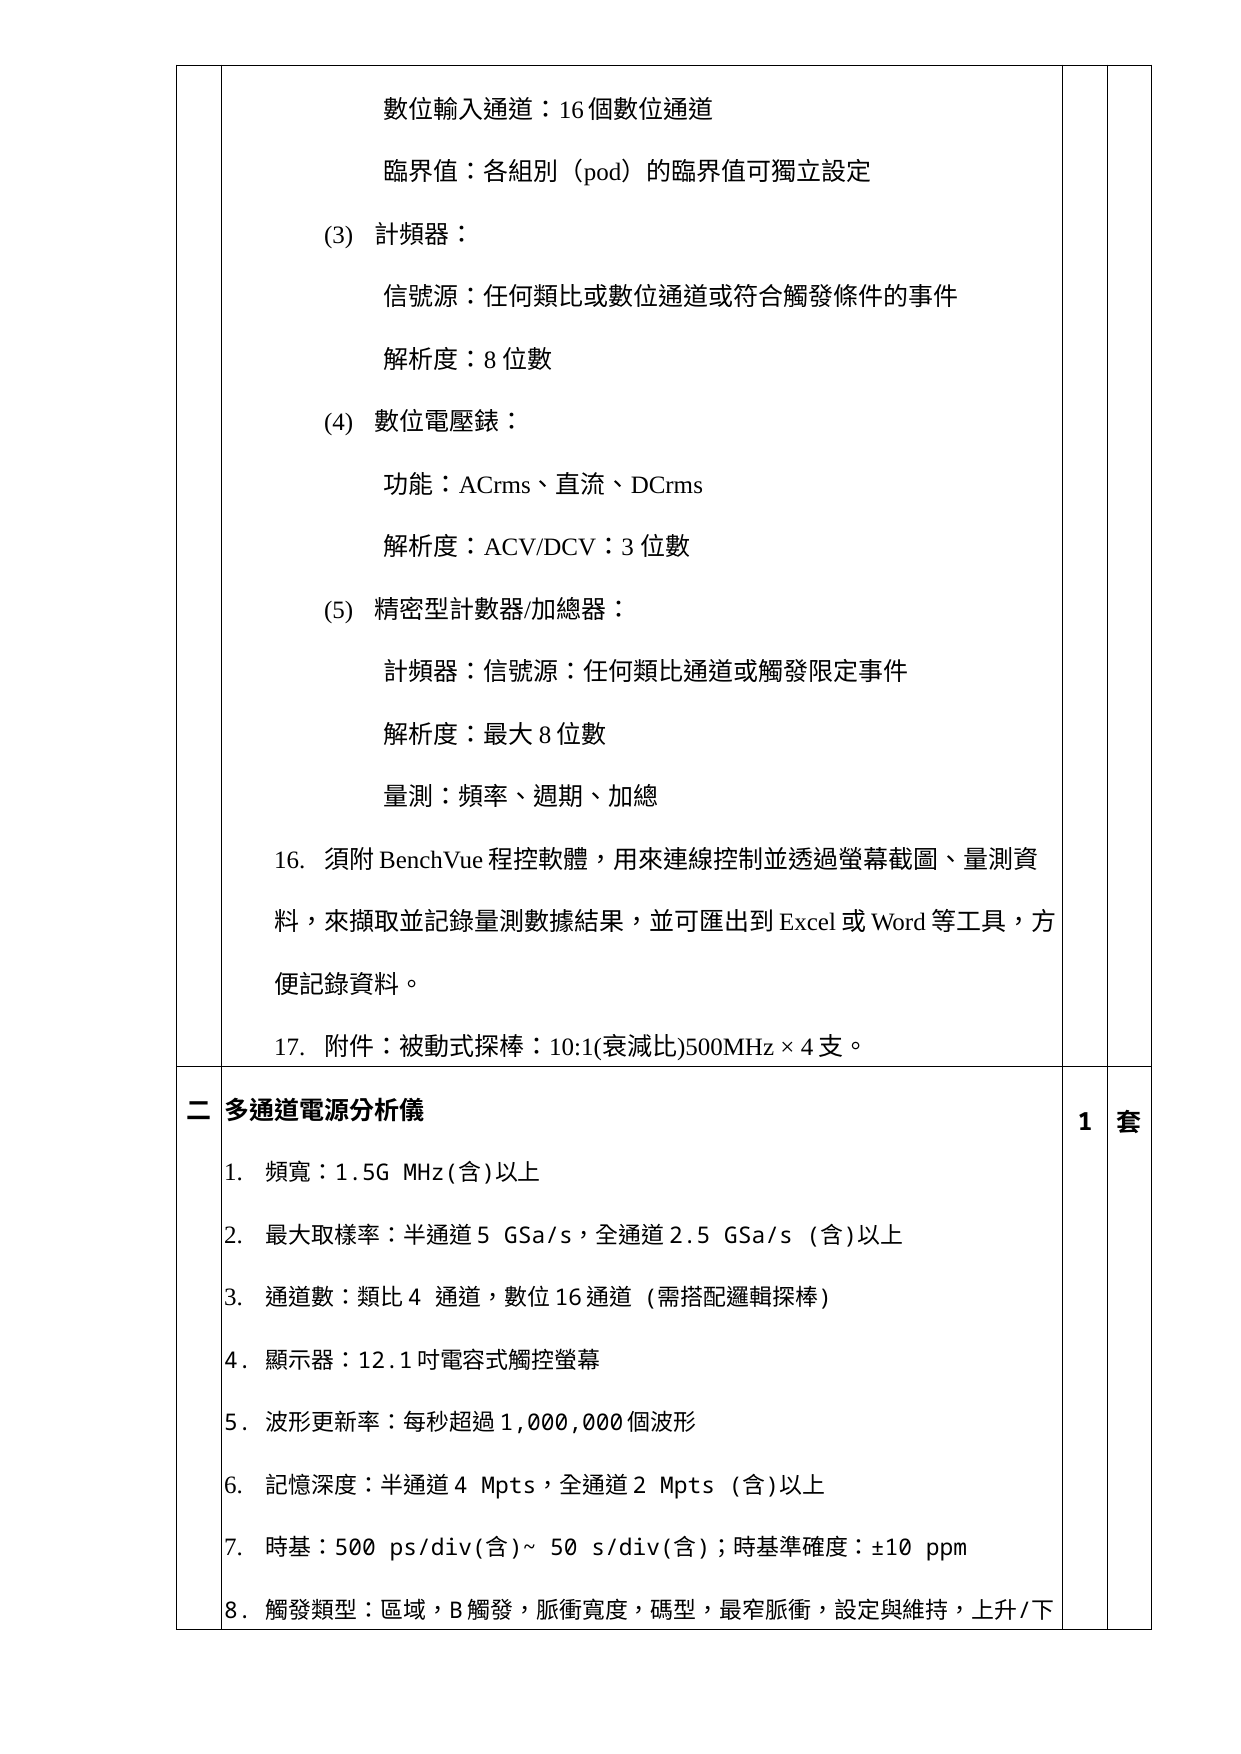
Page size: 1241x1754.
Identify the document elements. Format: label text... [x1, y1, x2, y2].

table_cell 二 [177, 1067, 221, 1629]
table_cell 套 [1108, 1067, 1151, 1629]
table_cell 1 [1063, 1067, 1107, 1629]
table_cell [1108, 66, 1151, 1066]
table_cell 多通道電源分析儀 頻寬：1.5G MHz(含)以上 最大取樣率：半通道5 GSa/s，全通道2.5 GSa/s (含)以上 通道數：類比4 通道，數位16通道 (需搭配邏輯探棒) 顯示器：12.1吋電容式觸控螢幕 波形更新率：每秒超過1,000,000個波形 記憶深度：半通道4 Mpts，全通道2 Mpts (含)以上 時基：500 ps/div(含)~ 50 s/div(含)；時基準確度：±10 ppm 觸發類型：區域，B觸發，脈衝寬度，碼型，最窄脈衝，設定與維持，上升/下降時間，視訊，信號緣 自動量測功能：至少36種，包含峰對峰值，最大，最小，週期，頻率，振幅，平均值，計頻器、正寬度，負寬度，叢發寬度，正向脈衝計數，負向脈衝計數等 波形數學運算：算術運算：加，減，乘，除，微分，積分，FFT，Ax+B，平方，平方根，絕對值，常用對數，自然對數，量測趨勢，邏輯匯流排圖表。 輸入/輸出埠：USB 2.0x3，前面板x2，背板x1，LAN，SVGA。 內建雙通道函數/任意波形產生器： 波形：正弦波、方波、斜波、脈衝波、直流電壓、雜訊波、SineCardinal 、 指數上升/下降、心電圖波、高斯脈衝及任意波形 (2)正弦波頻率範圍:0.1Hz~20MHz (3)方波/脈衝波頻率範圍:0.1Hz~20MHz 含區域觸控觸發及分段記憶體功能 含整合式數位電壓錶及五位數計頻器 含電源軟體套件功能：電源品質、電流諧波、切換損耗、暫態響應開啟/關閉時間、輸出漣波、效率、迴路響應、PSRR等、量測限制測試、波罩限制測試、頻率響應分析(波特圖)及USB PD串列觸發與解碼 須附 BenchVue程控軟體，用來連線控制並透過螢幕截圖、量測資料，來擷取並記錄量測數據結果，並可匯出到 Exce 或 Word 等工具，方便記錄資料。 附件： 被動式探棒：10:1(衰減倍率)700MHz × 4支 P5100高壓探棒*10支 P5122高壓探棒*4支 [222, 1067, 1062, 1629]
table_cell 功率分析儀 頻寬：1 GHz (含)或以上；至少4通道(含)或以上。 最大取樣率：每通道至少3.2GS/s (含)或以上。 顯示器：10.1吋(含)或以上電容式觸控螢幕，支援多點觸控手勢操作。 波形更新率：每秒超過1,300,000波形。 記憶體深度：每通道至少20Mpts。(可升級至每通道100 Mpts) 垂直解析度：14位元(使用頻寬限制時為16位元) 垂直輸入靈敏度範圍：50Ω (500 µV/div ~1V/div) 1MΩ (500 µV/div ~10V/div) 時基：500 ps/div ~50 s/div。 時基準確度：±1.6 ppm(第一年: ±0.5ppm、第二年: ±0.7ppm)。 觸發類型：區域、脈衝寬度、最窄脈衝、建立時間和保持時間、上升/下降時間、碼型、信號緣、或等。 最少40種自動量測功能包含：峰對峰、最大、最小、振幅、最高、區域 - N 個週期、區域 - 全螢幕、占用頻寬、相鄰通道功率比、總諧波失真等 標記： 雙標記準確度：± [直流垂直增益準確度+全刻度的 0.16%] 單位：秒（s）、Hz（1/s）、相位（度）、比率（%） 波形數學運算：最少20種算術運算功能，包含：加、減、 自然對數、 低通濾波器、高通濾波器、平滑化等。 輸入/輸出埠： 背板USB*1，支援USBTMC協定 前後面板USB 3.0*2，連接記憶體裝置，滑鼠，鍵盤 內建下列功能： 函數/任意波形產生器： 波形：正弦波、方波、斜波、脈衝波、直流電壓、雜訊波、Sine Cardinal（Sinc）、指數上升、指數下降、心電圖波、高斯脈衝及任意波形 調變： 調變類型：AM、FM 載波波形：正弦波、斜波、Sine Cardinal（Sinc）、指數上升、指數下降、心電圖波 振幅解析度：14 位元 取樣率：400 MSa/s 振幅：在高阻抗時為2 mVpp~10 Vpp 在50Ω時為1mVpp~5 Vpp 數位通道： 數位輸入通道：16個數位通道 臨界值：各組別（pod）的臨界值可獨立設定 計頻器： 信號源：任何類比或數位通道或符合觸發條件的事件 解析度：8 位數 數位電壓錶： 功能：ACrms、直流、DCrms 解析度：ACV/DCV：3 位數 精密型計數器/加總器： 計頻器：信號源：任何類比通道或觸發限定事件 解析度：最大8位數 量測：頻率、週期、加總 須附BenchVue程控軟體，用來連線控制並透過螢幕截圖、量測資料，來擷取並記錄量測數據結果，並可匯出到Excel或Word等工具，方便記錄資料。 附件：被動式探棒：10:1(衰減比)500MHz × 4支。 [222, 66, 1062, 1066]
table_cell [1063, 66, 1107, 1066]
table_cell [177, 66, 221, 1066]
